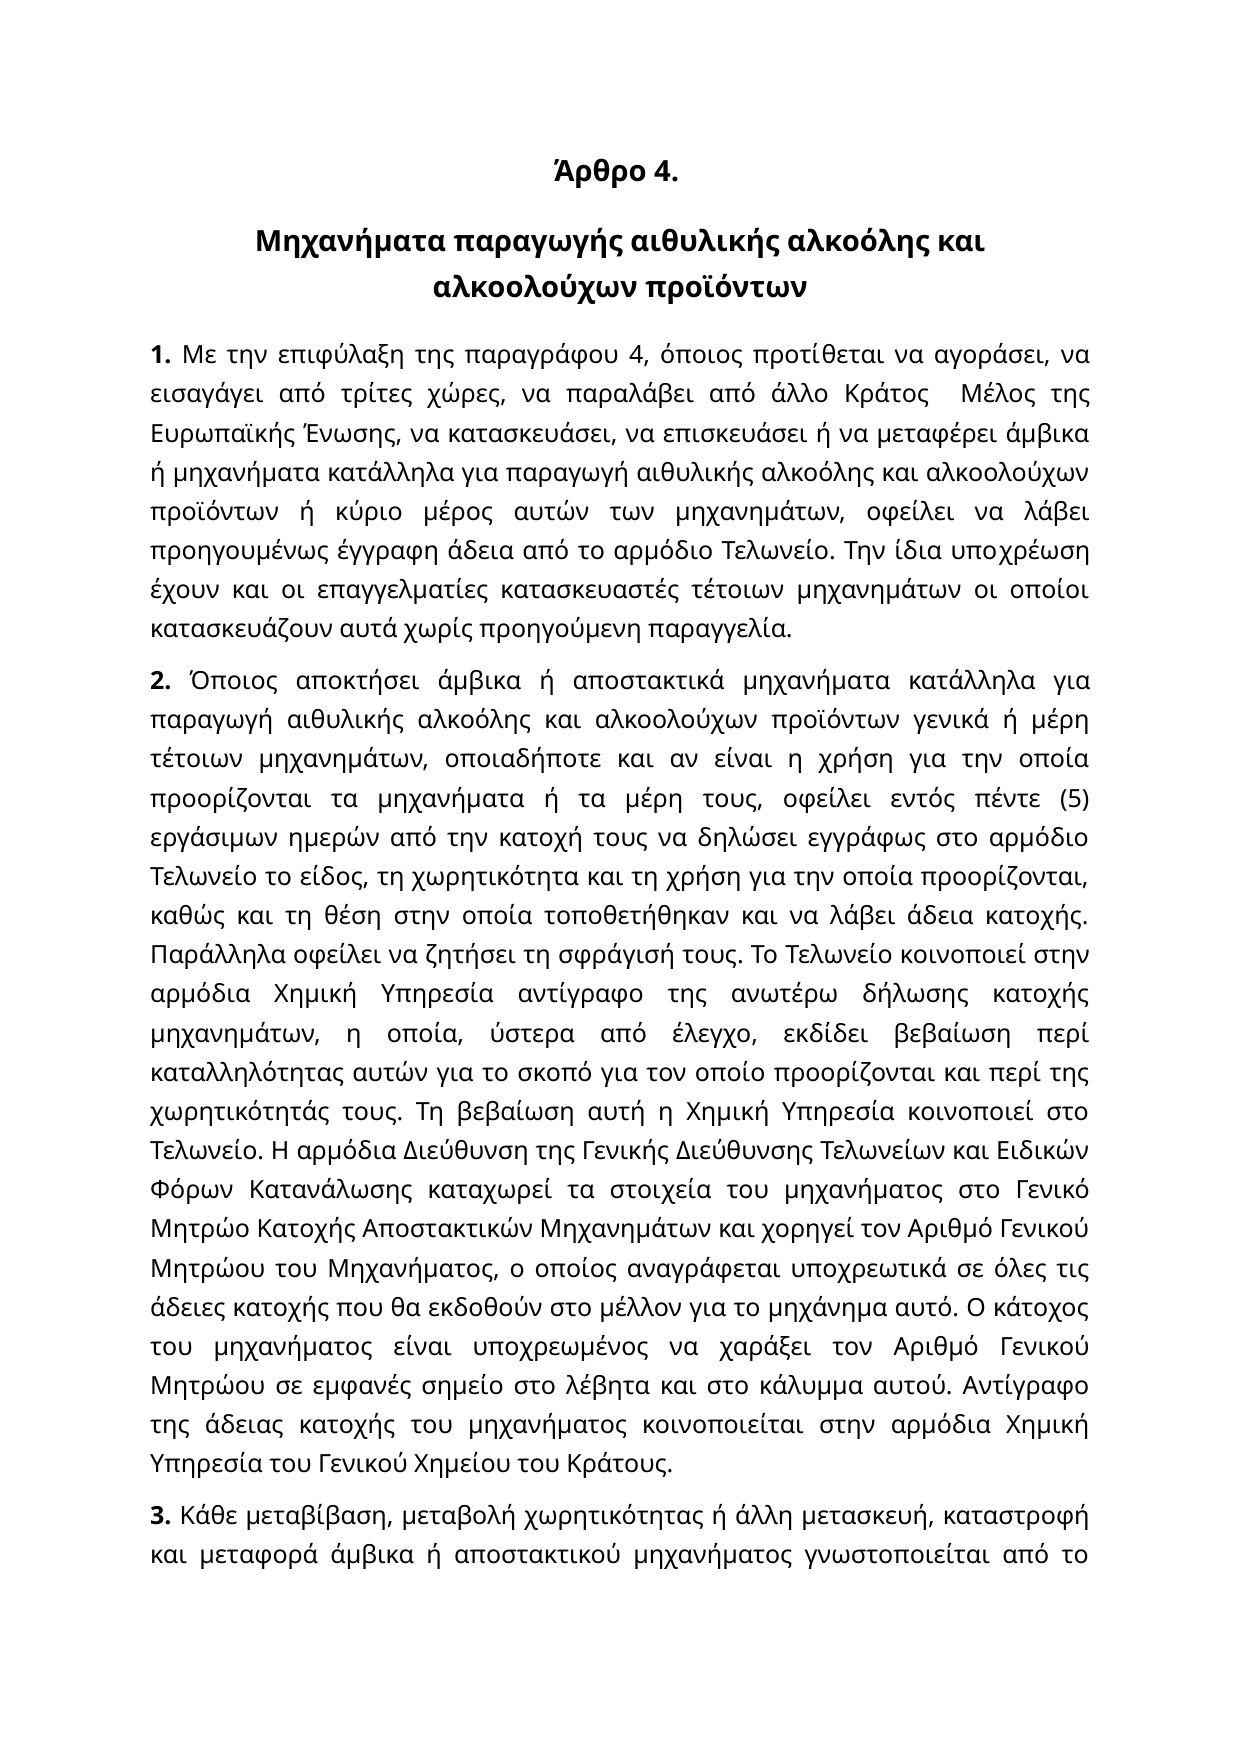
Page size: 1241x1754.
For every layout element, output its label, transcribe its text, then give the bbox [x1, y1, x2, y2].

subtitle Άρθρο 4. [150, 150, 1090, 190]
text 2. Όποιος αποκτήσει άμβικα ή αποστακτικά μηχανήμα­τα κατάλληλα για παραγωγή αιθυλικής αλκοόλης και αλκοολούχων προϊόντων γενικά ή μέρη τέτοιων μηχανημάτων, οποιαδήποτε και αν είναι η χρήση για την οποία προορίζονται τα μηχανήματα ή τα μέρη τους, οφείλει εντός πέντε (5) εργάσιμων ημερών από την κατοχή τους να δηλώσει εγγράφως στο αρμόδιο Τελωνείο το είδος, τη χωρητικότητα και τη χρήση για την οποία προορίζονται, καθώς και τη θέση στην οποία τοποθετήθηκαν και να λάβει άδεια κατοχής. Παράλληλα οφείλει να ζητήσει τη σφρά­γισή τους. Το Τελωνείο κοινοποιεί στην αρμόδια Χημική Υπηρεσία αντίγραφο της ανωτέρω δήλωσης κατοχής μηχανημάτων, η οποία, ύστερα από έλεγχο, εκδίδει βεβαίωση περί καταλληλότητας αυτών για το σκοπό για τον οποίο προορίζονται και περί της χωρητικότητάς τους. Τη βεβαίωση αυτή η Χημική Υπηρεσία κοινοποιεί στο Τελωνείο. Η αρμόδια Διεύθυνση της Γενικής Διεύθυνσης Τελωνείων και Ειδικών Φόρων Κατανάλωσης καταχωρεί τα στοι­χεία του μηχανήματος στο Γενικό Μητρώο Κατοχής Αποστακτικών Μηχανημάτων και χορηγεί τον Αριθμό Γενικού Μητρώου του Μηχανήματος, ο οποίος αναγράφεται υποχρεωτικά σε όλες τις άδειες κατοχής που θα εκδοθούν στο μέλλον για το μηχάνημα αυτό. Ο κάτοχος του μηχανήματος είναι υποχρεωμένος να χαράξει τον Αριθμό Γενικού Μητρώου σε εμφανές σημείο στο λέβητα και στο κάλυμμα αυτού. Αντίγραφο της άδειας κατοχής του μηχανήματος κοινοποιείται στην αρμόδια Χημική Υπηρεσία του Γενικού Χημείου του Κράτους. [150, 663, 1090, 1480]
text 3. Κάθε μεταβίβαση, μεταβολή χωρητικότητας ή άλλη μετασκευή, καταστροφή και μεταφορά άμβικα ή αποστακτικού μηχανήματος γνωστοποιείται από το [150, 1498, 1090, 1571]
text 1. Με την επιφύλαξη της παραγράφου 4, όποιος προτί­θεται να αγοράσει, να εισαγάγει από τρίτες χώρες, να παραλάβει από άλλο Κράτος ­ Μέλος της Ευρωπαϊκής Ένωσης, να κατασκευάσει, να επισκευάσει ή να μεταφέρει άμβικα ή μηχανήματα κατάλληλα για παραγωγή αιθυλικής αλκοόλης και αλκοολούχων προϊόντων ή κύριο μέρος αυτών των μηχανημάτων, οφείλει να λάβει προηγουμένως έγγραφη άδεια από το αρμόδιο Τελωνείο. Την ίδια υπο­χρέωση έχουν και οι επαγγελματίες κατασκευαστές τέτοιων μηχανημάτων οι οποίοι κατασκευάζουν αυτά χωρίς προηγούμενη παραγγελία. [150, 337, 1090, 645]
subtitle Μηχανήματα παραγωγής αιθυλικής αλκοόλης και αλκοολούχων προϊόντων [150, 221, 1090, 306]
